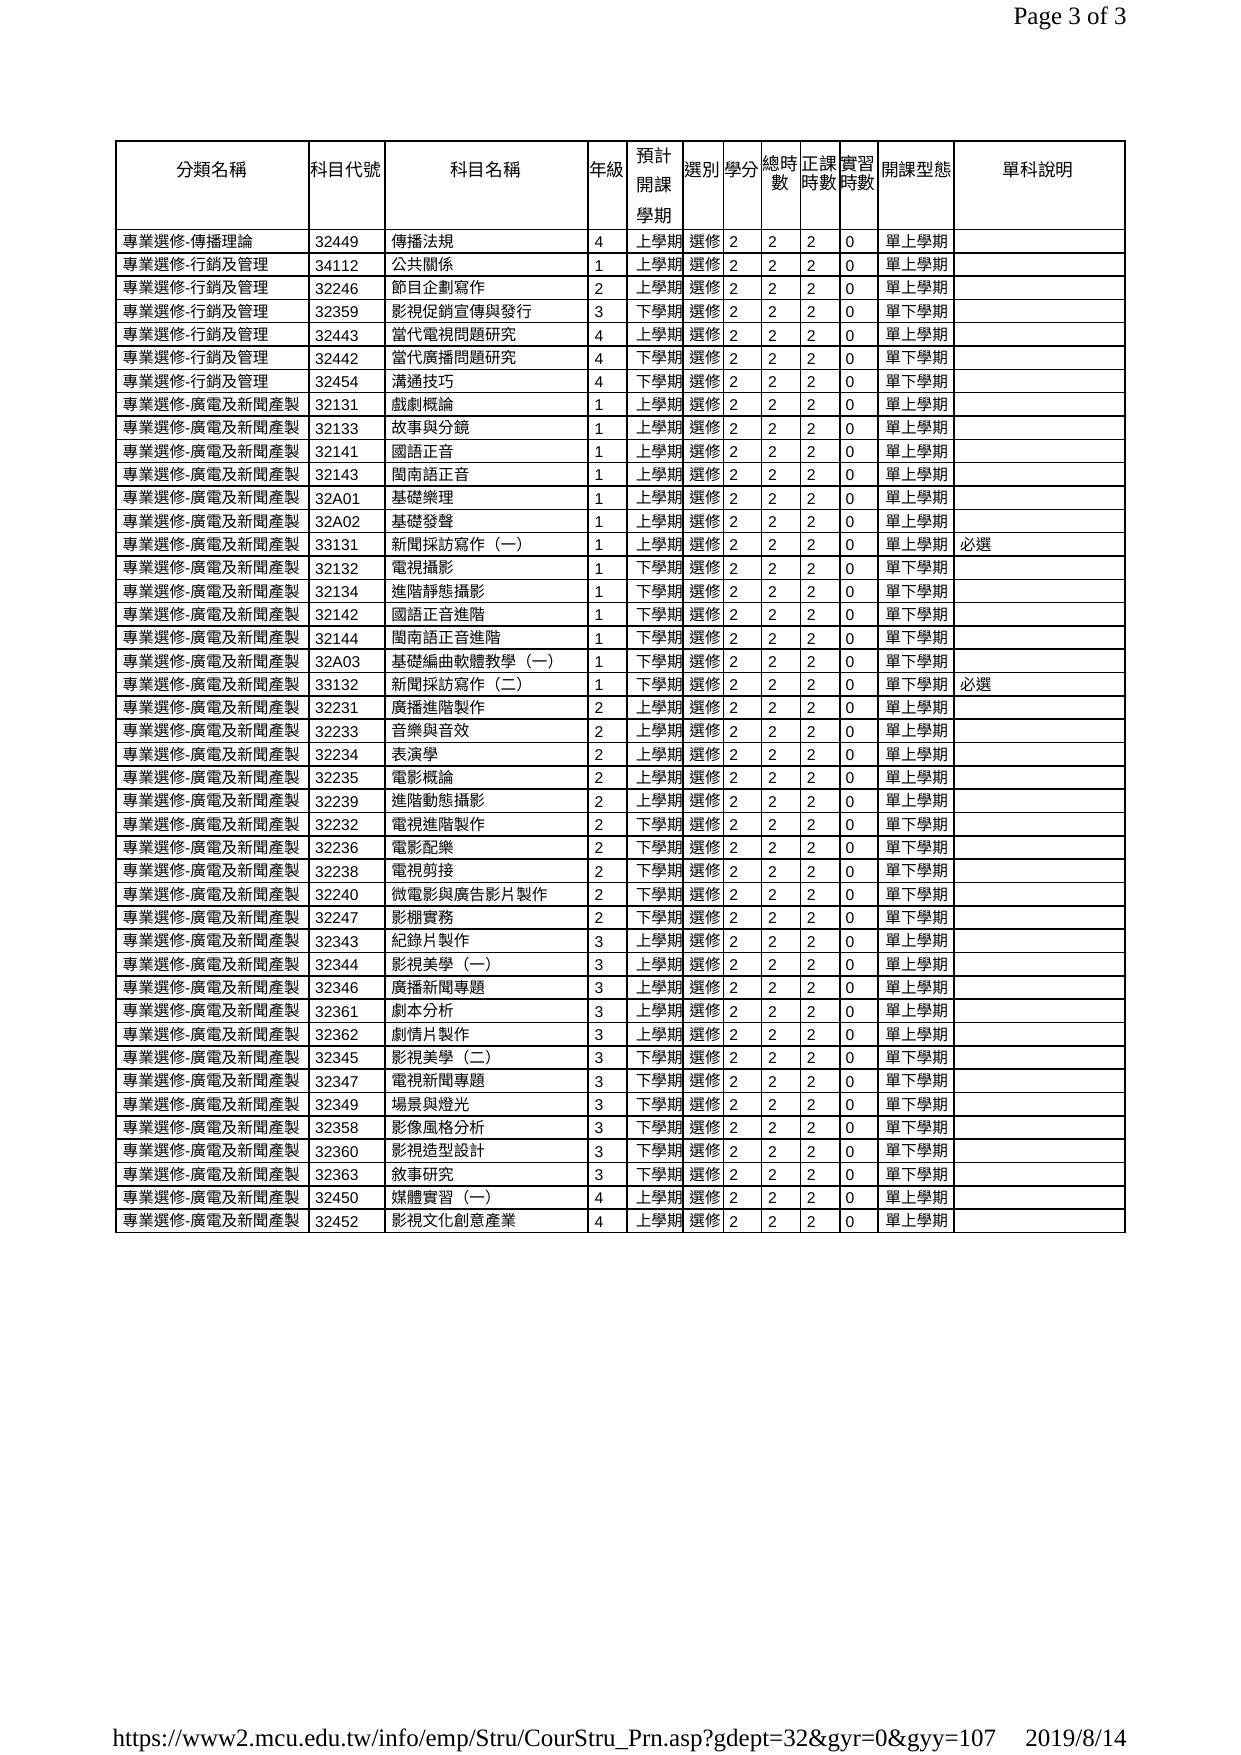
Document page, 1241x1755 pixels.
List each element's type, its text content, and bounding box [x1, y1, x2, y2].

table_cell 0 [841, 1023, 877, 1045]
table_cell 0 [841, 254, 877, 275]
table_cell 0 [841, 1093, 877, 1115]
table_cell 下學期 [628, 1163, 682, 1185]
table_cell 媒體實習（一） [386, 1187, 587, 1208]
table_cell 0 [841, 790, 877, 812]
table_cell 2 [801, 347, 839, 368]
table_cell 0 [841, 557, 877, 578]
table_cell 選修 [684, 1140, 723, 1162]
table_cell 基礎編曲軟體教學（一） [386, 650, 587, 672]
table_cell 單上學期 [879, 977, 953, 998]
table_cell 2 [724, 907, 761, 928]
table_cell 1 [589, 673, 626, 695]
table_cell 34112 [310, 254, 384, 275]
table_cell 專業選修-廣電及新聞產製 [117, 907, 308, 928]
table_cell 2 [589, 883, 626, 905]
table_cell [955, 230, 1124, 252]
table_cell 4 [589, 370, 626, 392]
table_cell 0 [841, 977, 877, 998]
table_cell [955, 977, 1124, 998]
table_cell [955, 813, 1124, 835]
table_cell 專業選修-行銷及管理 [117, 277, 308, 299]
table_cell 單下學期 [879, 1070, 953, 1092]
table_cell 32131 [310, 393, 384, 415]
table_cell 4 [589, 1210, 626, 1232]
table_cell 選修 [684, 743, 723, 765]
table_cell 2 [762, 650, 800, 672]
table_cell 基礎發聲 [386, 510, 587, 532]
table_cell 3 [589, 1047, 626, 1068]
table_cell 下學期 [628, 907, 682, 928]
table_cell 2 [724, 347, 761, 368]
table_cell 2 [762, 230, 800, 252]
table_cell 下學期 [628, 883, 682, 905]
table_cell 2 [724, 254, 761, 275]
table_cell 2 [762, 767, 800, 788]
table_cell 國語正音 [386, 440, 587, 462]
table_cell 2 [762, 1140, 800, 1162]
table_cell 2 [762, 1093, 800, 1115]
table_cell 2 [724, 580, 761, 602]
table_cell 單上學期 [879, 510, 953, 532]
table_cell 單上學期 [879, 743, 953, 765]
table_cell 32452 [310, 1210, 384, 1232]
table_cell 專業選修-廣電及新聞產製 [117, 673, 308, 695]
table_cell 專業選修-廣電及新聞產製 [117, 510, 308, 532]
table_cell [955, 627, 1124, 648]
table_cell 2 [801, 1070, 839, 1092]
table_cell 閩南語正音進階 [386, 627, 587, 648]
table_cell 專業選修-廣電及新聞產製 [117, 1210, 308, 1232]
table_cell 3 [589, 300, 626, 322]
table_cell 32142 [310, 603, 384, 625]
table_cell 單上學期 [879, 463, 953, 485]
table_cell 下學期 [628, 627, 682, 648]
table_cell 專業選修-傳播理論 [117, 230, 308, 252]
table_cell 32359 [310, 300, 384, 322]
table_cell 專業選修-廣電及新聞產製 [117, 393, 308, 415]
table_cell 2 [724, 300, 761, 322]
table_cell 2 [762, 440, 800, 462]
table_cell 上學期 [628, 1210, 682, 1232]
table_cell 32134 [310, 580, 384, 602]
table_cell 32236 [310, 837, 384, 858]
table_cell 0 [841, 627, 877, 648]
table_cell [955, 487, 1124, 508]
table_cell 上學期 [628, 1187, 682, 1208]
table_cell 0 [841, 837, 877, 858]
table_cell 0 [841, 1047, 877, 1068]
table_header 科目名稱 [386, 142, 587, 228]
table_cell 2 [801, 790, 839, 812]
table_cell 2 [801, 650, 839, 672]
table_cell 專業選修-行銷及管理 [117, 254, 308, 275]
table_cell 0 [841, 650, 877, 672]
table_cell 32363 [310, 1163, 384, 1185]
table_cell 廣播進階製作 [386, 697, 587, 718]
table_cell 2 [724, 1047, 761, 1068]
table_cell [955, 720, 1124, 742]
table_cell 3 [589, 1117, 626, 1138]
table_cell 上學期 [628, 323, 682, 345]
table_cell 下學期 [628, 650, 682, 672]
table_cell 2 [724, 323, 761, 345]
table_cell 選修 [684, 1187, 723, 1208]
table_cell 敘事研究 [386, 1163, 587, 1185]
table_cell 下學期 [628, 813, 682, 835]
table_cell 2 [589, 860, 626, 882]
table_cell [955, 883, 1124, 905]
table_cell 2 [724, 230, 761, 252]
table_cell 2 [762, 837, 800, 858]
table_cell 32143 [310, 463, 384, 485]
table_cell 32358 [310, 1117, 384, 1138]
table_cell 專業選修-廣電及新聞產製 [117, 463, 308, 485]
table_cell 0 [841, 720, 877, 742]
table_cell 1 [589, 417, 626, 438]
table_cell [955, 1000, 1124, 1022]
table_cell 閩南語正音 [386, 463, 587, 485]
table_cell 選修 [684, 1163, 723, 1185]
table_cell 1 [589, 440, 626, 462]
table_cell 2 [801, 440, 839, 462]
table_cell [955, 323, 1124, 345]
table_cell 電視進階製作 [386, 813, 587, 835]
table_cell 選修 [684, 347, 723, 368]
table_cell 2 [762, 907, 800, 928]
table_cell 2 [762, 393, 800, 415]
table_cell 2 [801, 370, 839, 392]
table_cell 專業選修-廣電及新聞產製 [117, 767, 308, 788]
table_cell 0 [841, 1210, 877, 1232]
table_cell 0 [841, 370, 877, 392]
table_cell 下學期 [628, 603, 682, 625]
table_cell 單上學期 [879, 323, 953, 345]
table_cell 必選 [955, 533, 1124, 555]
table_cell 必選 [955, 673, 1124, 695]
table_cell 單下學期 [879, 813, 953, 835]
table_cell 節目企劃寫作 [386, 277, 587, 299]
table_cell 4 [589, 323, 626, 345]
table_cell 選修 [684, 463, 723, 485]
table_cell 2 [801, 673, 839, 695]
table_cell 3 [589, 1093, 626, 1115]
table_cell 32345 [310, 1047, 384, 1068]
table_cell 2 [801, 907, 839, 928]
table_cell 3 [589, 1140, 626, 1162]
table_cell 2 [801, 860, 839, 882]
table_cell 1 [589, 463, 626, 485]
table_cell 選修 [684, 300, 723, 322]
table_cell 單下學期 [879, 300, 953, 322]
table_header 正課時數 [801, 142, 839, 228]
table_cell 1 [589, 650, 626, 672]
table_cell 32132 [310, 557, 384, 578]
table_cell 4 [589, 347, 626, 368]
table_cell 單下學期 [879, 650, 953, 672]
table_cell 32361 [310, 1000, 384, 1022]
table_cell 2 [762, 673, 800, 695]
table_cell 單上學期 [879, 393, 953, 415]
table_cell 0 [841, 580, 877, 602]
table_cell 2 [589, 743, 626, 765]
table_cell 選修 [684, 790, 723, 812]
table_cell 公共關係 [386, 254, 587, 275]
table_cell 選修 [684, 230, 723, 252]
table_cell 2 [724, 743, 761, 765]
table_cell 32443 [310, 323, 384, 345]
table_cell 4 [589, 1187, 626, 1208]
table_cell 2 [801, 977, 839, 998]
table_cell 音樂與音效 [386, 720, 587, 742]
table_cell 專業選修-廣電及新聞產製 [117, 837, 308, 858]
table_cell 0 [841, 907, 877, 928]
table_cell 選修 [684, 627, 723, 648]
table_cell 1 [589, 533, 626, 555]
table_cell 2 [762, 1117, 800, 1138]
table_cell 專業選修-廣電及新聞產製 [117, 1140, 308, 1162]
table_cell 上學期 [628, 720, 682, 742]
table_cell 選修 [684, 440, 723, 462]
table_cell 上學期 [628, 230, 682, 252]
table_cell 2 [801, 230, 839, 252]
table_cell 選修 [684, 1000, 723, 1022]
table_cell 2 [589, 813, 626, 835]
table_cell 2 [724, 883, 761, 905]
table_cell 下學期 [628, 370, 682, 392]
table_cell [955, 1187, 1124, 1208]
table_cell 專業選修-廣電及新聞產製 [117, 1047, 308, 1068]
table_cell 32A03 [310, 650, 384, 672]
table_cell 32141 [310, 440, 384, 462]
table_cell 2 [724, 370, 761, 392]
table_cell 專業選修-廣電及新聞產製 [117, 533, 308, 555]
table_cell 0 [841, 533, 877, 555]
table_cell 32239 [310, 790, 384, 812]
table_cell 2 [801, 697, 839, 718]
table_cell 3 [589, 1070, 626, 1092]
table_header 分類名稱 [117, 142, 308, 228]
table_cell 影視促銷宣傳與發行 [386, 300, 587, 322]
table_cell 專業選修-廣電及新聞產製 [117, 720, 308, 742]
table_cell 單下學期 [879, 1093, 953, 1115]
table_cell [955, 370, 1124, 392]
table_cell 專業選修-廣電及新聞產製 [117, 813, 308, 835]
table_cell [955, 1047, 1124, 1068]
table_cell 上學期 [628, 533, 682, 555]
table_cell [955, 393, 1124, 415]
table_cell 影視美學（二） [386, 1047, 587, 1068]
table_cell [955, 417, 1124, 438]
table_cell 上學期 [628, 977, 682, 998]
table_cell 2 [589, 767, 626, 788]
table_header 總時數 [762, 142, 800, 228]
table_cell [955, 953, 1124, 975]
table_cell 單下學期 [879, 347, 953, 368]
table_cell 選修 [684, 1093, 723, 1115]
table_cell 專業選修-廣電及新聞產製 [117, 580, 308, 602]
table_cell 上學期 [628, 463, 682, 485]
table_cell 選修 [684, 977, 723, 998]
table_cell 0 [841, 813, 877, 835]
table_cell [955, 650, 1124, 672]
table_cell 2 [801, 254, 839, 275]
table_cell 上學期 [628, 277, 682, 299]
table_cell 影像風格分析 [386, 1117, 587, 1138]
table_cell 2 [762, 557, 800, 578]
table_cell 2 [801, 463, 839, 485]
table_cell 2 [801, 417, 839, 438]
table_cell 選修 [684, 254, 723, 275]
table_cell 32238 [310, 860, 384, 882]
table_cell 選修 [684, 580, 723, 602]
table_cell [955, 1093, 1124, 1115]
table_cell 電影配樂 [386, 837, 587, 858]
table_cell 專業選修-廣電及新聞產製 [117, 743, 308, 765]
table_cell 2 [801, 603, 839, 625]
table_cell 單下學期 [879, 603, 953, 625]
table_cell 單下學期 [879, 1047, 953, 1068]
table_cell 專業選修-廣電及新聞產製 [117, 1000, 308, 1022]
table_cell 專業選修-行銷及管理 [117, 300, 308, 322]
table_cell 2 [724, 440, 761, 462]
table_cell 國語正音進階 [386, 603, 587, 625]
table_cell 2 [724, 1140, 761, 1162]
table_cell 微電影與廣告影片製作 [386, 883, 587, 905]
table_cell [955, 837, 1124, 858]
table_cell 下學期 [628, 1047, 682, 1068]
table_cell 2 [762, 697, 800, 718]
table_cell 3 [589, 1000, 626, 1022]
table_cell 2 [762, 1187, 800, 1208]
table_cell 2 [801, 1163, 839, 1185]
table_cell 單下學期 [879, 1163, 953, 1185]
table_cell 2 [762, 580, 800, 602]
table_cell 2 [801, 1140, 839, 1162]
table_cell 0 [841, 487, 877, 508]
table_cell 32347 [310, 1070, 384, 1092]
table_cell 1 [589, 627, 626, 648]
table_cell 32240 [310, 883, 384, 905]
table_cell 專業選修-廣電及新聞產製 [117, 930, 308, 952]
table_cell 選修 [684, 1047, 723, 1068]
table_cell [955, 580, 1124, 602]
table_cell 2 [589, 720, 626, 742]
table_cell 劇本分析 [386, 1000, 587, 1022]
table_cell [955, 347, 1124, 368]
table_cell 上學期 [628, 953, 682, 975]
table_cell 單上學期 [879, 277, 953, 299]
table_cell 32133 [310, 417, 384, 438]
table_cell 單上學期 [879, 254, 953, 275]
table_cell 當代電視問題研究 [386, 323, 587, 345]
table_cell 基礎樂理 [386, 487, 587, 508]
table_cell 32231 [310, 697, 384, 718]
table_cell 2 [762, 627, 800, 648]
table_cell 2 [724, 1210, 761, 1232]
table_cell 專業選修-廣電及新聞產製 [117, 1117, 308, 1138]
table_cell [955, 1163, 1124, 1185]
table_cell 2 [724, 1163, 761, 1185]
table_cell 上學期 [628, 417, 682, 438]
table_cell 選修 [684, 813, 723, 835]
table_cell 選修 [684, 907, 723, 928]
table_header 預計 開課 學期 [628, 142, 682, 228]
table_cell 2 [762, 1070, 800, 1092]
table_cell 2 [762, 463, 800, 485]
table_cell 2 [801, 487, 839, 508]
table_cell 2 [724, 1023, 761, 1045]
table_cell 選修 [684, 533, 723, 555]
table_cell 2 [724, 837, 761, 858]
table_cell [955, 510, 1124, 532]
table_cell 0 [841, 393, 877, 415]
table_cell 2 [801, 510, 839, 532]
table_cell 單下學期 [879, 907, 953, 928]
table_cell 2 [762, 417, 800, 438]
table_cell 2 [724, 790, 761, 812]
table_cell 單下學期 [879, 1117, 953, 1138]
table_cell 2 [801, 393, 839, 415]
table_cell 2 [801, 743, 839, 765]
table_cell 32344 [310, 953, 384, 975]
table_cell 上學期 [628, 393, 682, 415]
table_cell 上學期 [628, 790, 682, 812]
table_cell [955, 603, 1124, 625]
table_cell 紀錄片製作 [386, 930, 587, 952]
table_cell 選修 [684, 277, 723, 299]
table_cell 0 [841, 883, 877, 905]
table_header 實習時數 [841, 142, 877, 228]
table_cell 單上學期 [879, 953, 953, 975]
table_cell 專業選修-廣電及新聞產製 [117, 1023, 308, 1045]
table_cell 單下學期 [879, 883, 953, 905]
table_cell 選修 [684, 837, 723, 858]
table_header 年級 [589, 142, 626, 228]
table_cell 0 [841, 463, 877, 485]
table_cell 選修 [684, 487, 723, 508]
table_cell 2 [724, 860, 761, 882]
table_cell 下學期 [628, 1117, 682, 1138]
table_cell 選修 [684, 650, 723, 672]
table_cell 專業選修-廣電及新聞產製 [117, 1187, 308, 1208]
table_cell 32360 [310, 1140, 384, 1162]
table_cell 2 [801, 580, 839, 602]
table_cell 表演學 [386, 743, 587, 765]
table_cell [955, 1117, 1124, 1138]
table_cell 單下學期 [879, 673, 953, 695]
table_cell 32450 [310, 1187, 384, 1208]
table_cell 32246 [310, 277, 384, 299]
table_cell 專業選修-行銷及管理 [117, 323, 308, 345]
table_cell 32449 [310, 230, 384, 252]
table_cell [955, 930, 1124, 952]
table_cell 選修 [684, 1210, 723, 1232]
table_cell 選修 [684, 417, 723, 438]
table_cell 2 [801, 300, 839, 322]
table_cell 32233 [310, 720, 384, 742]
table_cell 選修 [684, 767, 723, 788]
table_cell 專業選修-廣電及新聞產製 [117, 557, 308, 578]
table_cell 單下學期 [879, 370, 953, 392]
table_cell 2 [589, 277, 626, 299]
table_cell 2 [762, 300, 800, 322]
table_cell 3 [589, 1163, 626, 1185]
table_cell 專業選修-行銷及管理 [117, 347, 308, 368]
table_cell 4 [589, 230, 626, 252]
table_cell 選修 [684, 930, 723, 952]
table_cell 3 [589, 1023, 626, 1045]
table_cell 2 [801, 323, 839, 345]
table_cell 2 [801, 1023, 839, 1045]
table_cell 2 [801, 1210, 839, 1232]
table_cell 2 [589, 697, 626, 718]
table_cell 32234 [310, 743, 384, 765]
table_cell 0 [841, 1140, 877, 1162]
table_cell 單上學期 [879, 440, 953, 462]
table_cell 0 [841, 417, 877, 438]
table_cell 單上學期 [879, 487, 953, 508]
table_header 科目代號 [310, 142, 384, 228]
table_cell 2 [724, 930, 761, 952]
table_cell 1 [589, 393, 626, 415]
table_header 學分 [724, 142, 761, 228]
table_cell 2 [589, 837, 626, 858]
table_cell 故事與分鏡 [386, 417, 587, 438]
table_cell 選修 [684, 603, 723, 625]
table_cell 下學期 [628, 347, 682, 368]
table_cell [955, 463, 1124, 485]
table_cell 2 [724, 393, 761, 415]
table_cell 專業選修-廣電及新聞產製 [117, 953, 308, 975]
table_cell 0 [841, 697, 877, 718]
table_cell 2 [724, 697, 761, 718]
table_cell 單上學期 [879, 1000, 953, 1022]
table_cell 單上學期 [879, 930, 953, 952]
table_cell 0 [841, 953, 877, 975]
table_cell [955, 697, 1124, 718]
table_cell 溝通技巧 [386, 370, 587, 392]
table_cell 32349 [310, 1093, 384, 1115]
table_cell 影棚實務 [386, 907, 587, 928]
table_cell 專業選修-廣電及新聞產製 [117, 860, 308, 882]
table_cell 2 [801, 277, 839, 299]
table_cell 2 [801, 627, 839, 648]
table_cell 32A01 [310, 487, 384, 508]
table_cell 選修 [684, 510, 723, 532]
table_cell 專業選修-廣電及新聞產製 [117, 1093, 308, 1115]
table_cell 2 [762, 254, 800, 275]
table_cell 選修 [684, 1117, 723, 1138]
table_cell 2 [801, 1047, 839, 1068]
table_cell 2 [801, 930, 839, 952]
table_cell 單下學期 [879, 1140, 953, 1162]
table_cell 單上學期 [879, 1023, 953, 1045]
table_cell 32232 [310, 813, 384, 835]
table_cell 上學期 [628, 743, 682, 765]
table_cell 下學期 [628, 860, 682, 882]
table_cell 2 [801, 1187, 839, 1208]
table_cell 2 [724, 463, 761, 485]
table_cell 2 [762, 743, 800, 765]
table_cell 2 [762, 533, 800, 555]
table_cell 單上學期 [879, 697, 953, 718]
table_cell 上學期 [628, 440, 682, 462]
table_cell 2 [724, 977, 761, 998]
table_cell 2 [724, 533, 761, 555]
table_cell 單上學期 [879, 230, 953, 252]
table_cell 電影概論 [386, 767, 587, 788]
table_cell 下學期 [628, 1070, 682, 1092]
table_cell 2 [762, 813, 800, 835]
table_cell 2 [801, 953, 839, 975]
table_cell 選修 [684, 697, 723, 718]
table_cell [955, 860, 1124, 882]
table_cell [955, 277, 1124, 299]
table_cell 2 [801, 813, 839, 835]
table_cell 0 [841, 510, 877, 532]
table_cell 0 [841, 230, 877, 252]
table_cell 專業選修-廣電及新聞產製 [117, 487, 308, 508]
table_cell 2 [762, 953, 800, 975]
table_cell 2 [801, 837, 839, 858]
table_cell 2 [762, 1000, 800, 1022]
table_cell 0 [841, 1117, 877, 1138]
table_cell 2 [762, 860, 800, 882]
table_cell 1 [589, 603, 626, 625]
table_cell 選修 [684, 720, 723, 742]
table_cell 2 [724, 953, 761, 975]
table_cell 1 [589, 254, 626, 275]
table_cell 新聞採訪寫作（一） [386, 533, 587, 555]
table_cell 2 [724, 487, 761, 508]
table_cell [955, 440, 1124, 462]
table_cell 選修 [684, 1023, 723, 1045]
table_cell 33131 [310, 533, 384, 555]
table_cell 2 [724, 557, 761, 578]
table_header 單科說明 [955, 142, 1124, 228]
table_cell 專業選修-廣電及新聞產製 [117, 1070, 308, 1092]
table_cell 32362 [310, 1023, 384, 1045]
table_cell 單上學期 [879, 1187, 953, 1208]
table_cell 廣播新聞專題 [386, 977, 587, 998]
table_cell 2 [762, 930, 800, 952]
table_cell 專業選修-廣電及新聞產製 [117, 790, 308, 812]
table_cell [955, 743, 1124, 765]
table_cell 1 [589, 557, 626, 578]
table_cell 傳播法規 [386, 230, 587, 252]
table_cell 0 [841, 1187, 877, 1208]
table_cell 下學期 [628, 557, 682, 578]
table_cell 2 [762, 720, 800, 742]
table_cell 專業選修-廣電及新聞產製 [117, 650, 308, 672]
table_cell 32235 [310, 767, 384, 788]
table_cell 進階動態攝影 [386, 790, 587, 812]
table_cell 3 [589, 977, 626, 998]
table_cell 0 [841, 1163, 877, 1185]
table_cell 2 [724, 277, 761, 299]
table_cell 上學期 [628, 487, 682, 508]
table_cell 2 [801, 557, 839, 578]
table_cell 2 [724, 1093, 761, 1115]
table_cell 33132 [310, 673, 384, 695]
table_cell 2 [724, 1070, 761, 1092]
table_cell 進階靜態攝影 [386, 580, 587, 602]
table_cell 2 [762, 510, 800, 532]
table_cell 32454 [310, 370, 384, 392]
table_cell [955, 907, 1124, 928]
table_cell 專業選修-廣電及新聞產製 [117, 883, 308, 905]
table_cell 選修 [684, 860, 723, 882]
table_cell [955, 557, 1124, 578]
table_cell 1 [589, 487, 626, 508]
table_cell 0 [841, 323, 877, 345]
table_cell 2 [801, 1117, 839, 1138]
table_cell 單下學期 [879, 557, 953, 578]
table_cell 1 [589, 510, 626, 532]
table_cell 上學期 [628, 254, 682, 275]
table_cell 選修 [684, 393, 723, 415]
table_cell 下學期 [628, 837, 682, 858]
table_cell 32247 [310, 907, 384, 928]
table_cell 32442 [310, 347, 384, 368]
table_cell 3 [589, 953, 626, 975]
table_cell 32144 [310, 627, 384, 648]
table_cell [955, 1140, 1124, 1162]
table_cell 選修 [684, 1070, 723, 1092]
table_cell 上學期 [628, 1000, 682, 1022]
table_cell 選修 [684, 323, 723, 345]
table_cell 單上學期 [879, 417, 953, 438]
table_cell 上學期 [628, 930, 682, 952]
table_cell 影視文化創意產業 [386, 1210, 587, 1232]
table_cell 2 [762, 603, 800, 625]
table_cell 2 [724, 417, 761, 438]
table_cell 0 [841, 347, 877, 368]
table_cell 影視美學（一） [386, 953, 587, 975]
table_header 開課型態 [879, 142, 953, 228]
table_cell 當代廣播問題研究 [386, 347, 587, 368]
table_cell 1 [589, 580, 626, 602]
table_cell [955, 767, 1124, 788]
table_cell [955, 1210, 1124, 1232]
table_cell 2 [724, 673, 761, 695]
table_cell 0 [841, 440, 877, 462]
table_cell 2 [762, 1210, 800, 1232]
table_cell 32346 [310, 977, 384, 998]
table_cell 3 [589, 930, 626, 952]
table_cell 0 [841, 1070, 877, 1092]
table_cell 上學期 [628, 510, 682, 532]
table_cell 2 [724, 1187, 761, 1208]
table_cell 2 [762, 883, 800, 905]
table_cell 下學期 [628, 580, 682, 602]
table_cell 2 [762, 790, 800, 812]
table_cell 2 [762, 1047, 800, 1068]
table_cell 2 [762, 370, 800, 392]
table_cell 戲劇概論 [386, 393, 587, 415]
table_cell 0 [841, 300, 877, 322]
table_cell 單下學期 [879, 860, 953, 882]
table_cell 電視剪接 [386, 860, 587, 882]
table_cell 0 [841, 930, 877, 952]
table_cell 單上學期 [879, 790, 953, 812]
table_cell 0 [841, 277, 877, 299]
table_cell 下學期 [628, 1140, 682, 1162]
table_cell 2 [724, 1117, 761, 1138]
table_cell 2 [801, 1000, 839, 1022]
table_cell 選修 [684, 953, 723, 975]
table_cell 專業選修-廣電及新聞產製 [117, 977, 308, 998]
table_cell 劇情片製作 [386, 1023, 587, 1045]
table_cell 選修 [684, 370, 723, 392]
table_cell 2 [762, 1023, 800, 1045]
table_cell 專業選修-行銷及管理 [117, 370, 308, 392]
table_cell 0 [841, 1000, 877, 1022]
table_cell 下學期 [628, 673, 682, 695]
table_cell 選修 [684, 673, 723, 695]
table_cell 電視攝影 [386, 557, 587, 578]
table_cell 2 [724, 603, 761, 625]
table_cell 單下學期 [879, 627, 953, 648]
table_cell 2 [724, 720, 761, 742]
table_cell 2 [724, 813, 761, 835]
table_cell 專業選修-廣電及新聞產製 [117, 603, 308, 625]
table_cell 2 [801, 767, 839, 788]
table_cell 2 [801, 1093, 839, 1115]
table_cell 電視新聞專題 [386, 1070, 587, 1092]
table_cell 0 [841, 743, 877, 765]
table_cell 單上學期 [879, 720, 953, 742]
table_cell 2 [724, 650, 761, 672]
table_cell 2 [762, 977, 800, 998]
table_cell 下學期 [628, 1093, 682, 1115]
table_cell 32A02 [310, 510, 384, 532]
table_cell 專業選修-廣電及新聞產製 [117, 697, 308, 718]
table_cell 上學期 [628, 767, 682, 788]
table_cell 新聞採訪寫作（二） [386, 673, 587, 695]
table_cell 0 [841, 860, 877, 882]
table_cell 選修 [684, 883, 723, 905]
table_cell 影視造型設計 [386, 1140, 587, 1162]
table_cell 單上學期 [879, 1210, 953, 1232]
table_cell [955, 254, 1124, 275]
table_cell 2 [762, 323, 800, 345]
table_cell 32343 [310, 930, 384, 952]
table_cell [955, 1070, 1124, 1092]
table_cell 2 [724, 510, 761, 532]
table_cell [955, 300, 1124, 322]
table_cell 2 [801, 883, 839, 905]
table_cell 下學期 [628, 300, 682, 322]
table_cell 單下學期 [879, 580, 953, 602]
table_cell 上學期 [628, 697, 682, 718]
table_cell [955, 1023, 1124, 1045]
table_cell 專業選修-廣電及新聞產製 [117, 440, 308, 462]
table_cell 專業選修-廣電及新聞產製 [117, 1163, 308, 1185]
table_cell 2 [762, 1163, 800, 1185]
table_cell 0 [841, 767, 877, 788]
table_cell 2 [589, 907, 626, 928]
table_header 選別 [684, 142, 723, 228]
table_cell 專業選修-廣電及新聞產製 [117, 627, 308, 648]
table_cell 選修 [684, 557, 723, 578]
table_cell 單上學期 [879, 767, 953, 788]
table_cell 2 [762, 347, 800, 368]
table_cell 2 [724, 767, 761, 788]
table_cell 2 [801, 533, 839, 555]
table_cell 0 [841, 673, 877, 695]
table_cell 單上學期 [879, 533, 953, 555]
table_cell [955, 790, 1124, 812]
table_cell 0 [841, 603, 877, 625]
table_cell 2 [762, 487, 800, 508]
table_cell 2 [589, 790, 626, 812]
table_cell 2 [762, 277, 800, 299]
table_cell 單下學期 [879, 837, 953, 858]
table_cell 2 [801, 720, 839, 742]
table_cell 專業選修-廣電及新聞產製 [117, 417, 308, 438]
table_cell 上學期 [628, 1023, 682, 1045]
table_cell 場景與燈光 [386, 1093, 587, 1115]
table_cell 2 [724, 1000, 761, 1022]
table_cell 2 [724, 627, 761, 648]
